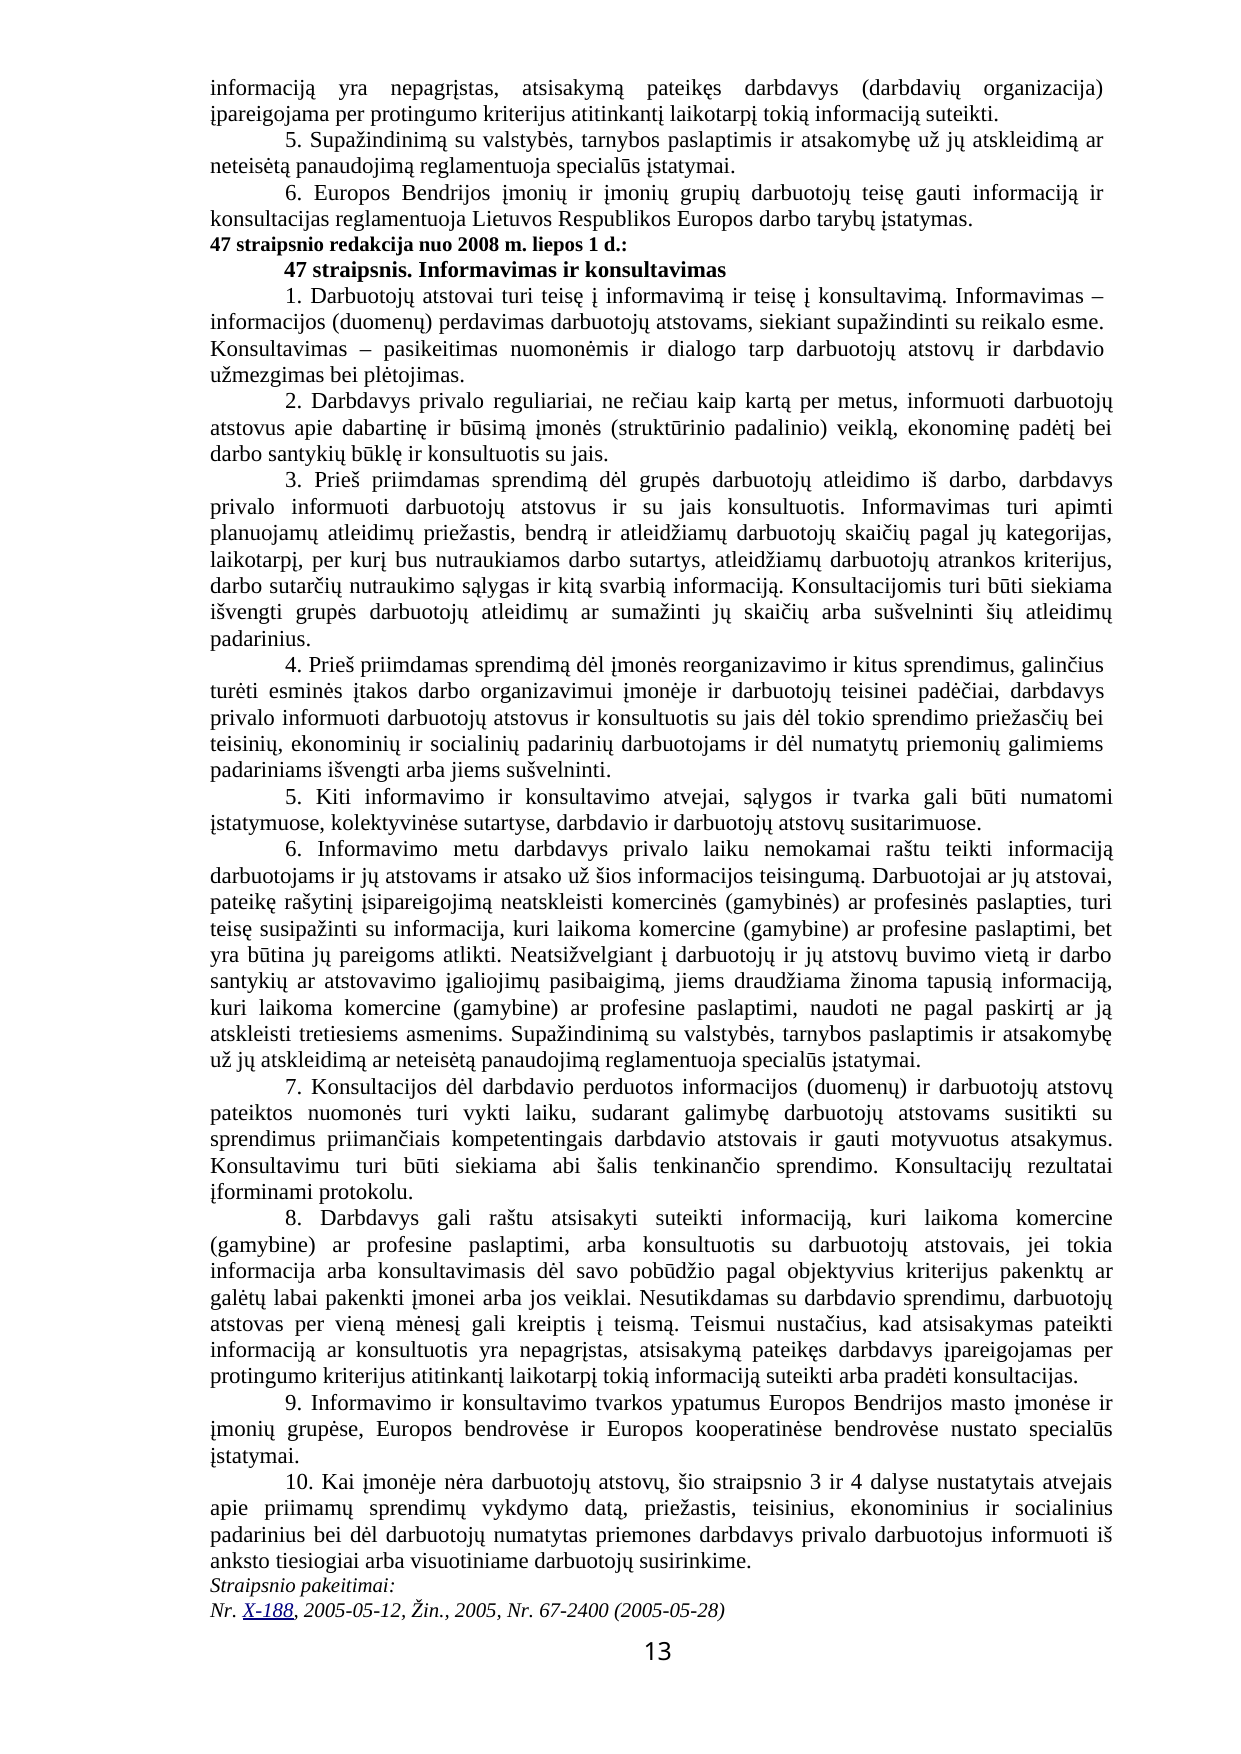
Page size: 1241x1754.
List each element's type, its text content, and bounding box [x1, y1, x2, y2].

text 4. Prieš priimdamas sprendimą dėl įmonės reorganizavimo ir kitus sprendimus, galinčius turėti esminės įtakos darbo organizavimui įmonėje ir darbuotojų teisinei padėčiai, darbdavys privalo informuoti darbuotojų atstovus ir konsultuotis su jais dėl tokio sprendimo priežasčių bei teisinių, ekonominių ir socialinių padarinių darbuotojams ir dėl numatytų priemonių galimiems padariniams išvengti arba jiems sušvelninti. [210, 651, 1106, 783]
text informaciją yra nepagrįstas, atsisakymą pateikęs darbdavys (darbdavių organizacija) įpareigojama per protingumo kriterijus atitinkantį laikotarpį tokią informaciją suteikti. [210, 73, 1104, 126]
text 5. Supažindinimą su valstybės, tarnybos paslaptimis ir atsakomybę už jų atskleidimą ar neteisėtą panaudojimą reglamentuoja specialūs įstatymai. [210, 126, 1104, 179]
text 8. Darbdavys gali raštu atsisakyti suteikti informaciją, kuri laikoma komercine (gamybine) ar profesine paslaptimi, arba konsultuotis su darbuotojų atstovais, jei tokia informacija arba konsultavimasis dėl savo pobūdžio pagal objektyvius kriterijus pakenktų ar galėtų labai pakenkti įmonei arba jos veiklai. Nesutikdamas su darbdavio sprendimu, darbuotojų atstovas per vieną mėnesį gali kreiptis į teismą. Teismui nustačius, kad atsisakymas pateikti informaciją ar konsultuotis yra nepagrįstas, atsisakymą pateikęs darbdavys įpareigojamas per protingumo kriterijus atitinkantį laikotarpį tokią informaciją suteikti arba pradėti konsultacijas. [210, 1204, 1114, 1389]
text 10. Kai įmonėje nėra darbuotojų atstovų, šio straipsnio 3 ir 4 dalyse nustatytais atvejais apie priimamų sprendimų vykdymo datą, priežastis, teisinius, ekonominius ir socialinius padarinius bei dėl darbuotojų numatytas priemones darbdavys privalo darbuotojus informuoti iš anksto tiesiogiai arba visuotiniame darbuotojų susirinkime. [210, 1468, 1114, 1573]
text 5. Kiti informavimo ir konsultavimo atvejai, sąlygos ir tvarka gali būti numatomi įstatymuose, kolektyvinėse sutartyse, darbdavio ir darbuotojų atstovų susitarimuose. [210, 783, 1114, 836]
text 2. Darbdavys privalo reguliariai, ne rečiau kaip kartą per metus, informuoti darbuotojų atstovus apie dabartinę ir būsimą įmonės (struktūrinio padalinio) veiklą, ekonominę padėtį bei darbo santykių būklę ir konsultuotis su jais. [210, 387, 1114, 467]
text Straipsnio pakeitimai: [210, 1573, 1106, 1597]
text 9. Informavimo ir konsultavimo tvarkos ypatumus Europos Bendrijos masto įmonėse ir įmonių grupėse, Europos bendrovėse ir Europos kooperatinėse bendrovėse nustato specialūs įstatymai. [210, 1389, 1114, 1468]
text 47 straipsnio redakcija nuo 2008 m. liepos 1 d.: [210, 232, 1106, 256]
text 6. Europos Bendrijos įmonių ir įmonių grupių darbuotojų teisę gauti informaciją ir konsultacijas reglamentuoja Lietuvos Respublikos Europos darbo tarybų įstatymas. [210, 179, 1104, 232]
text 1. Darbuotojų atstovai turi teisę į informavimą ir teisę į konsultavimą. Informavimas – informacijos (duomenų) perdavimas darbuotojų atstovams, siekiant supažindinti su reikalo esme. Konsultavimas – pasikeitimas nuomonėmis ir dialogo tarp darbuotojų atstovų ir darbdavio užmezgimas bei plėtojimas. [210, 282, 1106, 387]
text 6. Informavimo metu darbdavys privalo laiku nemokamai raštu teikti informaciją darbuotojams ir jų atstovams ir atsako už šios informacijos teisingumą. Darbuotojai ar jų atstovai, pateikę rašytinį įsipareigojimą neatskleisti komercinės (gamybinės) ar profesinės paslapties, turi teisę susipažinti su informacija, kuri laikoma komercine (gamybine) ar profesine paslaptimi, bet yra būtina jų pareigoms atlikti. Neatsižvelgiant į darbuotojų ir jų atstovų buvimo vietą ir darbo santykių ar atstovavimo įgaliojimų pasibaigimą, jiems draudžiama žinoma tapusią informaciją, kuri laikoma komercine (gamybine) ar profesine paslaptimi, naudoti ne pagal paskirtį ar ją atskleisti tretiesiems asmenims. Supažindinimą su valstybės, tarnybos paslaptimis ir atsakomybę už jų atskleidimą ar neteisėtą panaudojimą reglamentuoja specialūs įstatymai. [210, 836, 1114, 1073]
text Nr. X-188, 2005-05-12, Žin., 2005, Nr. 67-2400 (2005-05-28) [210, 1597, 1106, 1622]
text 3. Prieš priimdamas sprendimą dėl grupės darbuotojų atleidimo iš darbo, darbdavys privalo informuoti darbuotojų atstovus ir su jais konsultuotis. Informavimas turi apimti planuojamų atleidimų priežastis, bendrą ir atleidžiamų darbuotojų skaičių pagal jų kategorijas, laikotarpį, per kurį bus nutraukiamos darbo sutartys, atleidžiamų darbuotojų atrankos kriterijus, darbo sutarčių nutraukimo sąlygas ir kitą svarbią informaciją. Konsultacijomis turi būti siekiama išvengti grupės darbuotojų atleidimų ar sumažinti jų skaičių arba sušvelninti šių atleidimų padarinius. [210, 467, 1114, 651]
text 47 straipsnis. Informavimas ir konsultavimas [217, 256, 1114, 282]
text 7. Konsultacijos dėl darbdavio perduotos informacijos (duomenų) ir darbuotojų atstovų pateiktos nuomonės turi vykti laiku, sudarant galimybę darbuotojų atstovams susitikti su sprendimus priimančiais kompetentingais darbdavio atstovais ir gauti motyvuotus atsakymus. Konsultavimu turi būti siekiama abi šalis tenkinančio sprendimo. Konsultacijų rezultatai įforminami protokolu. [210, 1073, 1114, 1204]
